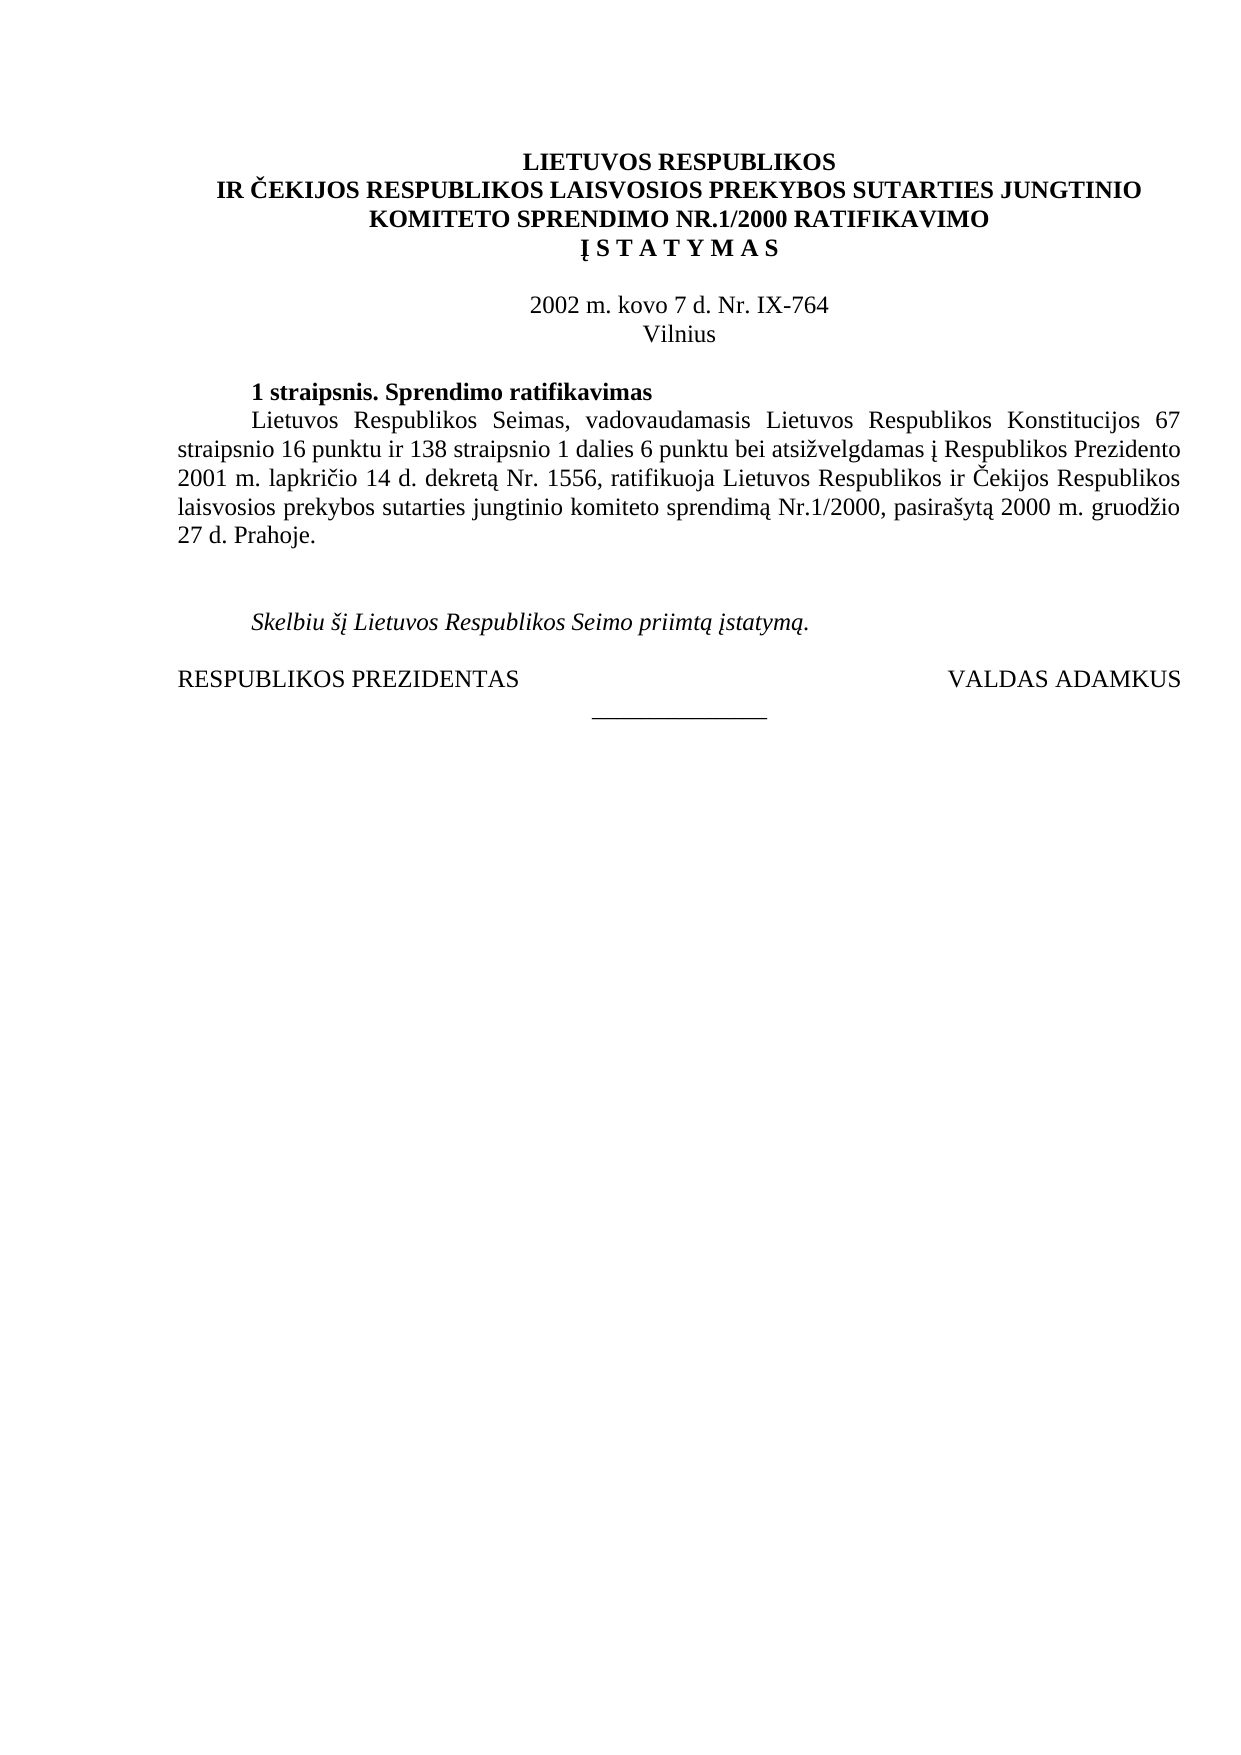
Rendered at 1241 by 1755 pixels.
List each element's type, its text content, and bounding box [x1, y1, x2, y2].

text RESPUBLIKOS PREZIDENTAS VALDAS ADAMKUS [177, 664, 1181, 693]
text Vilnius [177, 319, 1181, 348]
text 2002 m. kovo 7 d. Nr. IX-764 [177, 291, 1181, 319]
text Skelbiu šį Lietuvos Respublikos Seimo priimtą įstatymą. [177, 607, 1181, 636]
text LIETUVOS RESPUBLIKOS [177, 147, 1181, 176]
text ______________ [177, 693, 1181, 722]
text Lietuvos Respublikos Seimas, vadovaudamasis Lietuvos Respublikos Konstitucijos 67 straipsnio 16 punktu ir 138 straipsnio 1 dalies 6 punktu bei atsižvelgdamas į Respublikos Prezidento 2001 m. lapkričio 14 d. dekretą Nr. 1556, ratifikuoja Lietuvos Respublikos ir Čekijos Respublikos laisvosios prekybos sutarties jungtinio komiteto sprendimą Nr.1/2000, pasirašytą 2000 m. gruodžio 27 d. Prahoje. [177, 406, 1181, 549]
text Į S T A T Y M A S [177, 233, 1181, 262]
text 1 straipsnis. Sprendimo ratifikavimas [177, 377, 1181, 406]
text IR ČEKIJOS RESPUBLIKOS LAISVOSIOS PREKYBOS SUTARTIES JUNGTINIO KOMITETO SPRENDIMO NR.1/2000 RATIFIKAVIMO [177, 176, 1181, 233]
